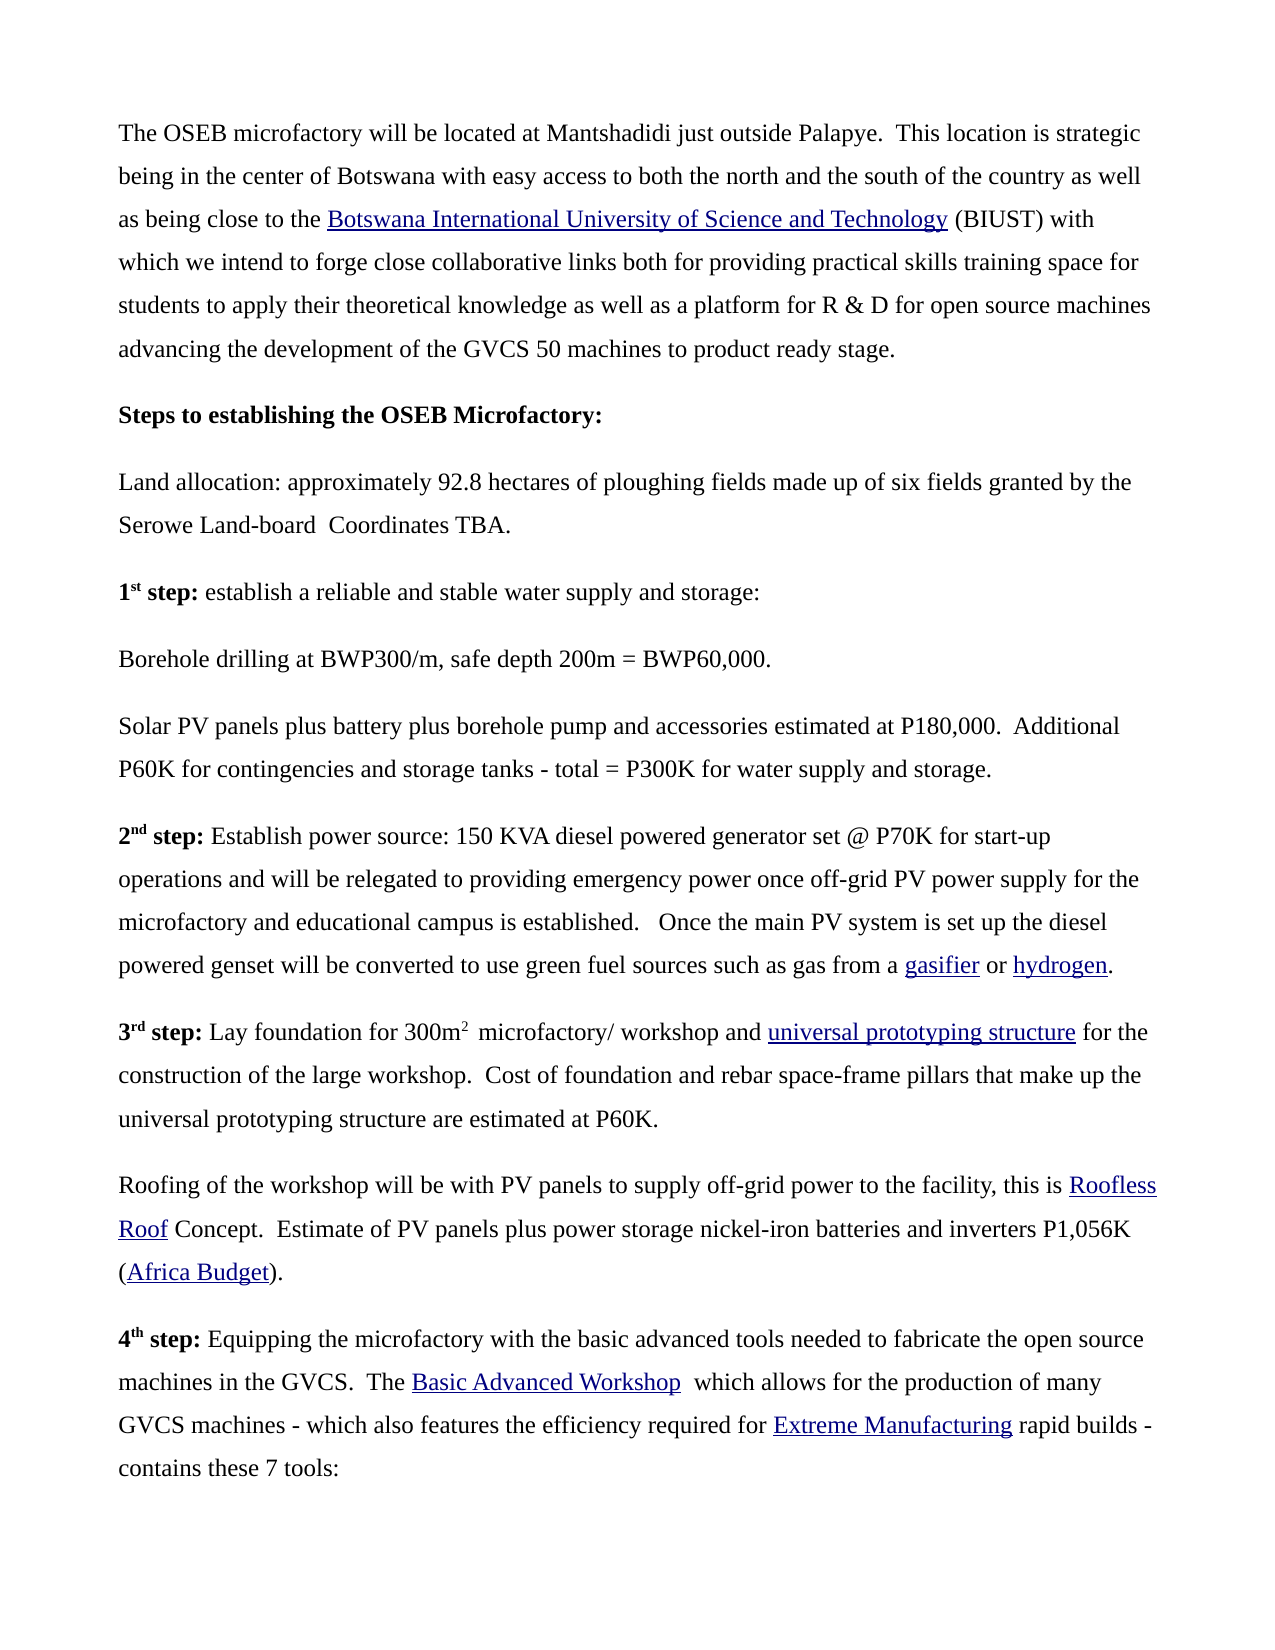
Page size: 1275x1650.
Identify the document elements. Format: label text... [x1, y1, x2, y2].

text 1st step: establish a reliable and stable water supply and storage: [118, 577, 1157, 606]
text 2nd step: Establish power source: 150 KVA diesel powered generator set @ P70K for start-up operations and will be relegated to providing emergency power once off-grid PV power supply for the microfactory and educational campus is established. Once the main PV system is set up the diesel powered genset will be converted to use green fuel sources such as gas from a gasifier or hydrogen. [118, 821, 1157, 979]
text Solar PV panels plus battery plus borehole pump and accessories estimated at P180,000. Additional P60K for contingencies and storage tanks - total = P300K for water supply and storage. [118, 711, 1157, 783]
text Steps to establishing the OSEB Microfactory: [118, 401, 1157, 429]
text 3rd step: Lay foundation for 300m2 microfactory/ workshop and universal prototyping structure for the construction of the large workshop. Cost of foundation and rebar space-frame pillars that make up the universal prototyping structure are estimated at P60K. [118, 1017, 1157, 1132]
text 4th step: Equipping the microfactory with the basic advanced tools needed to fabricate the open source machines in the GVCS. The Basic Advanced Workshop which allows for the production of many GVCS machines - which also features the efficiency required for Extreme Manufacturing rapid builds - contains these 7 tools: [118, 1324, 1157, 1482]
text Borehole drilling at BWP300/m, safe depth 200m = BWP60,000. [118, 644, 1157, 673]
text Roofing of the workshop will be with PV panels to supply off-grid power to the facility, this is Roofless Roof Concept. Estimate of PV panels plus power storage nickel-iron batteries and inverters P1,056K (Africa Budget). [118, 1171, 1157, 1286]
text Land allocation: approximately 92.8 hectares of ploughing fields made up of six fields granted by the Serowe Land-board Coordinates TBA. [118, 467, 1157, 539]
text The OSEB microfactory will be located at Mantshadidi just outside Palapye. This location is strategic being in the center of Botswana with easy access to both the north and the south of the country as well as being close to the Botswana International University of Science and Technology (BIUST) with which we intend to forge close collaborative links both for providing practical skills training space for students to apply their theoretical knowledge as well as a platform for R & D for open source machines advancing the development of the GVCS 50 machines to product ready stage. [118, 118, 1157, 362]
